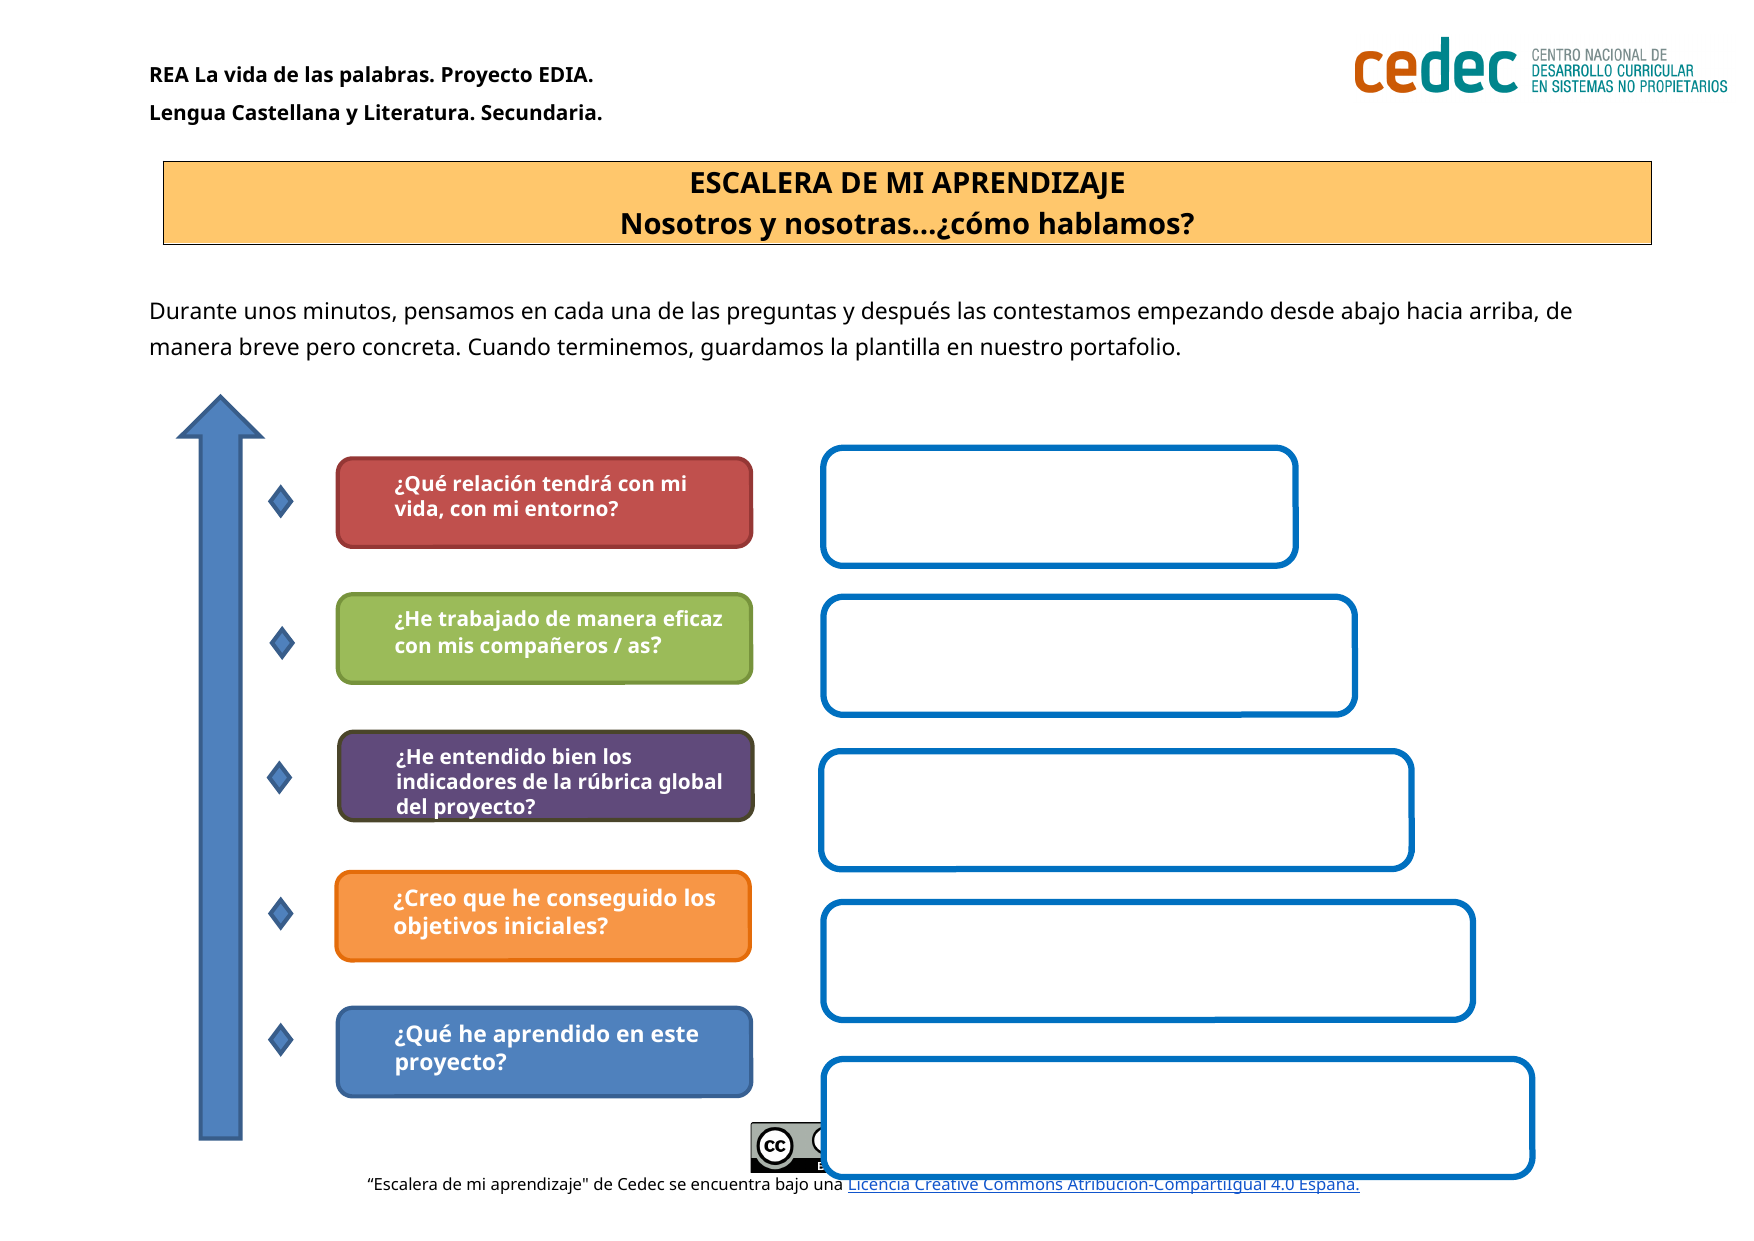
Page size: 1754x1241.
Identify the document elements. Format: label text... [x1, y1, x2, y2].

picture [1352, 34, 1736, 103]
picture [750, 1122, 825, 1173]
text Durante unos minutos, pensamos en cada una de las preguntas y después las contestamos empezando desde abajo hacia arriba, de manera breve pero concreta. Cuando terminemos, guardamos la plantilla en nuestro portafolio. [149, 295, 1608, 362]
table_header ESCALERA DE MI APRENDIZAJE Nosotros y nosotras…¿cómo hablamos? [164, 162, 1651, 243]
